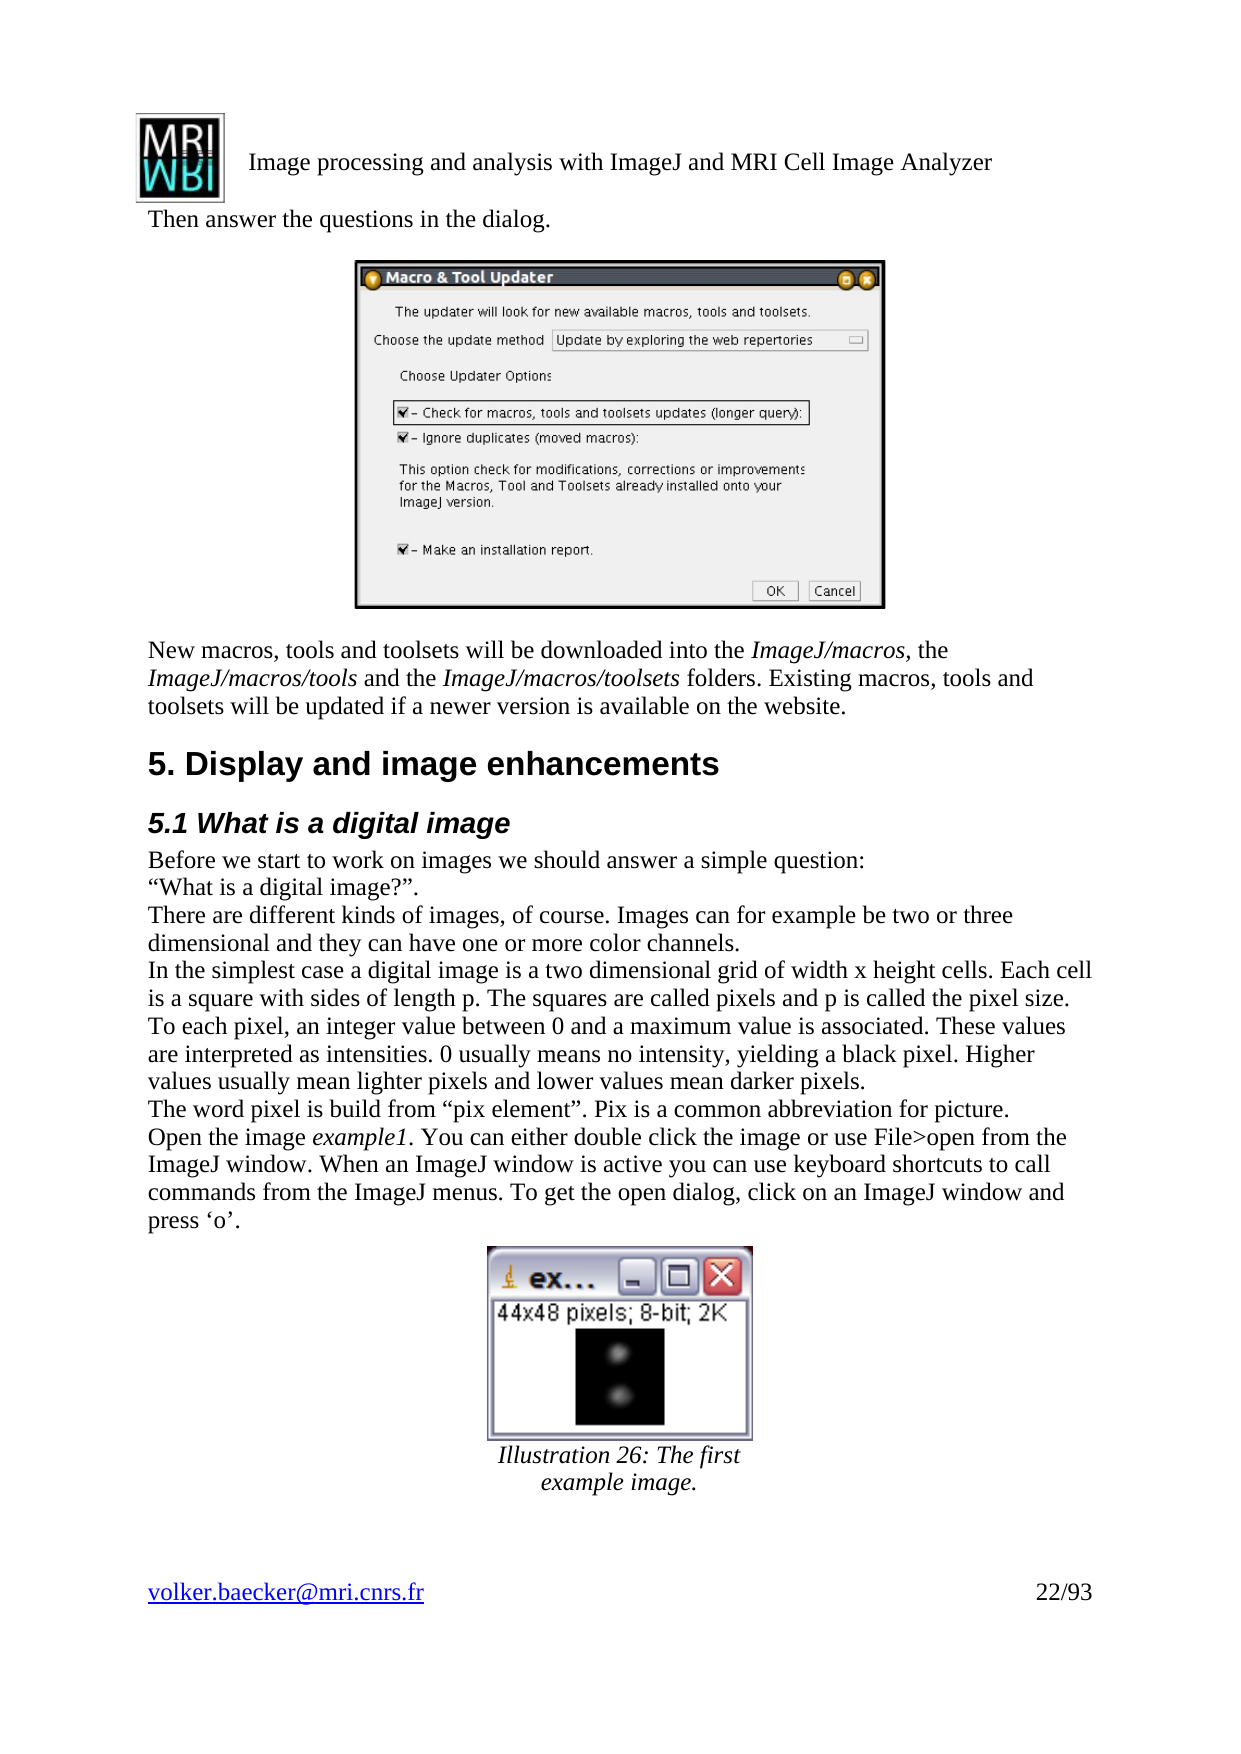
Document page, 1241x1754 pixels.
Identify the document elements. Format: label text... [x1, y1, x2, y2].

picture [487, 1246, 753, 1441]
text The word pixel is build from “pix element”. Pix is a common abbreviation for picture. [148, 1095, 1092, 1123]
subtitle 5. Display and image enhancements [148, 745, 1092, 782]
text Then answer the questions in the dialog. [148, 205, 1092, 260]
text Open the image example1. You can either double click the image or use File>open from the ImageJ window. When an ImageJ window is active you can use keyboard shortcuts to call commands from the ImageJ menus. To get the open dialog, click on an ImageJ window and press ‘o’. [148, 1123, 1092, 1234]
subtitle 5.1 What is a digital image [148, 807, 1092, 839]
text In the simplest case a digital image is a two dimensional grid of width x height cells. Each cell is a square with sides of length p. The squares are called pixels and p is called the pixel size. To each pixel, an integer value between 0 and a maximum value is associated. These values are interpreted as intensities. 0 usually means no intensity, yielding a black pixel. Higher values usually mean lighter pixels and lower values mean darker pixels. [148, 957, 1092, 1095]
text Illustration 26: The first example image. [487, 1441, 753, 1496]
picture [135, 113, 225, 203]
picture [354, 260, 886, 609]
text There are different kinds of images, of course. Images can for example be two or three dimensional and they can have one or more color channels. [148, 901, 1092, 957]
text Before we start to work on images we should answer a simple question: [148, 846, 1092, 873]
text “What is a digital image?”. [148, 873, 1092, 901]
text New macros, tools and toolsets will be downloaded into the ImageJ/macros, the ImageJ/macros/tools and the ImageJ/macros/toolsets folders. Existing macros, tools and toolsets will be updated if a newer version is available on the website. [148, 637, 1092, 720]
